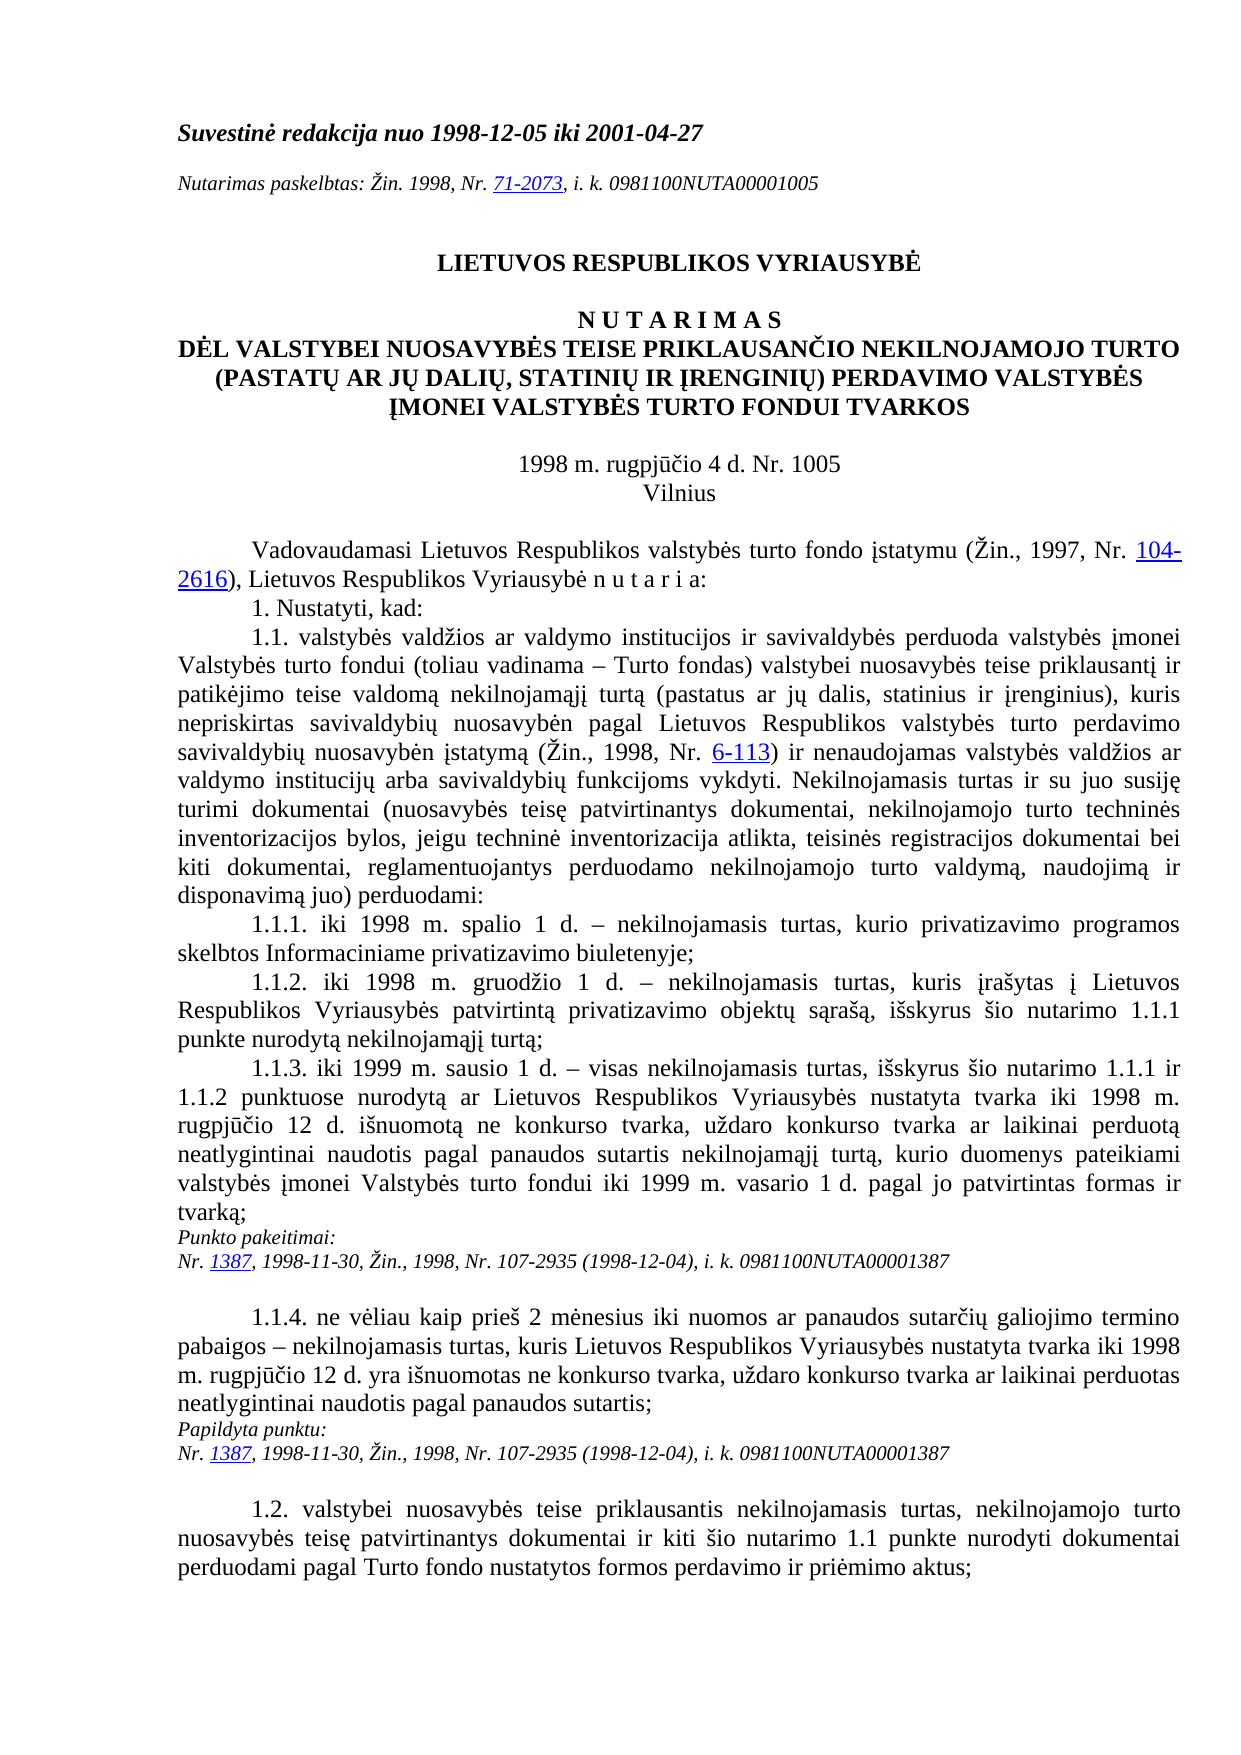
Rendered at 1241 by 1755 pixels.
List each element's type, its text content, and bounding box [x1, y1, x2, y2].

text LIETUVOS RESPUBLIKOS VYRIAUSYBĖ [177, 248, 1181, 277]
text 1.1.1. iki 1998 m. spalio 1 d. – nekilnojamasis turtas, kurio privatizavimo programos skelbtos Informaciniame privatizavimo biuletenyje; [177, 909, 1181, 967]
text DĖL VALSTYBEI NUOSAVYBĖS TEISE PRIKLAUSANČIO NEKILNOJAMOJO TURTO (PASTATŲ AR JŲ DALIŲ, STATINIŲ IR ĮRENGINIŲ) PERDAVIMO VALSTYBĖS ĮMONEI VALSTYBĖS TURTO FONDUI TVARKOS [177, 334, 1181, 420]
text Nutarimas paskelbtas: Žin. 1998, Nr. 71-2073, i. k. 0981100NUTA00001005 [177, 171, 1181, 195]
text 1.1.4. ne vėliau kaip prieš 2 mėnesius iki nuomos ar panaudos sutarčių galiojimo termino pabaigos – nekilnojamasis turtas, kuris Lietuvos Respublikos Vyriausybės nustatyta tvarka iki 1998 m. rugpjūčio 12 d. yra išnuomotas ne konkurso tvarka, uždaro konkurso tvarka ar laikinai perduotas neatlygintinai naudotis pagal panaudos sutartis; [177, 1302, 1181, 1417]
text 1.1.3. iki 1999 m. sausio 1 d. – visas nekilnojamasis turtas, išskyrus šio nutarimo 1.1.1 ir 1.1.2 punktuose nurodytą ar Lietuvos Respublikos Vyriausybės nustatyta tvarka iki 1998 m. rugpjūčio 12 d. išnuomotą ne konkurso tvarka, uždaro konkurso tvarka ar laikinai perduotą neatlygintinai naudotis pagal panaudos sutartis nekilnojamąjį turtą, kurio duomenys pateikiami valstybės įmonei Valstybės turto fondui iki 1999 m. vasario 1 d. pagal jo patvirtintas formas ir tvarką; [177, 1053, 1181, 1225]
text Vilnius [177, 478, 1181, 507]
text Vadovaudamasi Lietuvos Respublikos valstybės turto fondo įstatymu (Žin., 1997, Nr. 104-2616), Lietuvos Respublikos Vyriausybė nutaria: [177, 535, 1181, 593]
text 1.1. valstybės valdžios ar valdymo institucijos ir savivaldybės perduoda valstybės įmonei Valstybės turto fondui (toliau vadinama – Turto fondas) valstybei nuosavybės teise priklausantį ir patikėjimo teise valdomą nekilnojamąjį turtą (pastatus ar jų dalis, statinius ir įrenginius), kuris nepriskirtas savivaldybių nuosavybėn pagal Lietuvos Respublikos valstybės turto perdavimo savivaldybių nuosavybėn įstatymą (Žin., 1998, Nr. 6-113) ir nenaudojamas valstybės valdžios ar valdymo institucijų arba savivaldybių funkcijoms vykdyti. Nekilnojamasis turtas ir su juo susiję turimi dokumentai (nuosavybės teisę patvirtinantys dokumentai, nekilnojamojo turto techninės inventorizacijos bylos, jeigu techninė inventorizacija atlikta, teisinės registracijos dokumentai bei kiti dokumentai, reglamentuojantys perduodamo nekilnojamojo turto valdymą, naudojimą ir disponavimą juo) perduodami: [177, 622, 1181, 909]
text Punkto pakeitimai: [177, 1225, 1181, 1249]
text 1. Nustatyti, kad: [177, 593, 1181, 622]
text Nr. 1387, 1998-11-30, Žin., 1998, Nr. 107-2935 (1998-12-04), i. k. 0981100NUTA00001387 [177, 1441, 1181, 1465]
text Nr. 1387, 1998-11-30, Žin., 1998, Nr. 107-2935 (1998-12-04), i. k. 0981100NUTA00001387 [177, 1249, 1181, 1273]
text Papildyta punktu: [177, 1417, 1181, 1441]
text 1.1.2. iki 1998 m. gruodžio 1 d. – nekilnojamasis turtas, kuris įrašytas į Lietuvos Respublikos Vyriausybės patvirtintą privatizavimo objektų sąrašą, išskyrus šio nutarimo 1.1.1 punkte nurodytą nekilnojamąjį turtą; [177, 967, 1181, 1053]
text Suvestinė redakcija nuo 1998-12-05 iki 2001-04-27 [177, 118, 1181, 147]
text 1998 m. rugpjūčio 4 d. Nr. 1005 [177, 449, 1181, 478]
text 1.2. valstybei nuosavybės teise priklausantis nekilnojamasis turtas, nekilnojamojo turto nuosavybės teisę patvirtinantys dokumentai ir kiti šio nutarimo 1.1 punkte nurodyti dokumentai perduodami pagal Turto fondo nustatytos formos perdavimo ir priėmimo aktus; [177, 1494, 1181, 1580]
text N U T A R I M A S [177, 305, 1181, 334]
